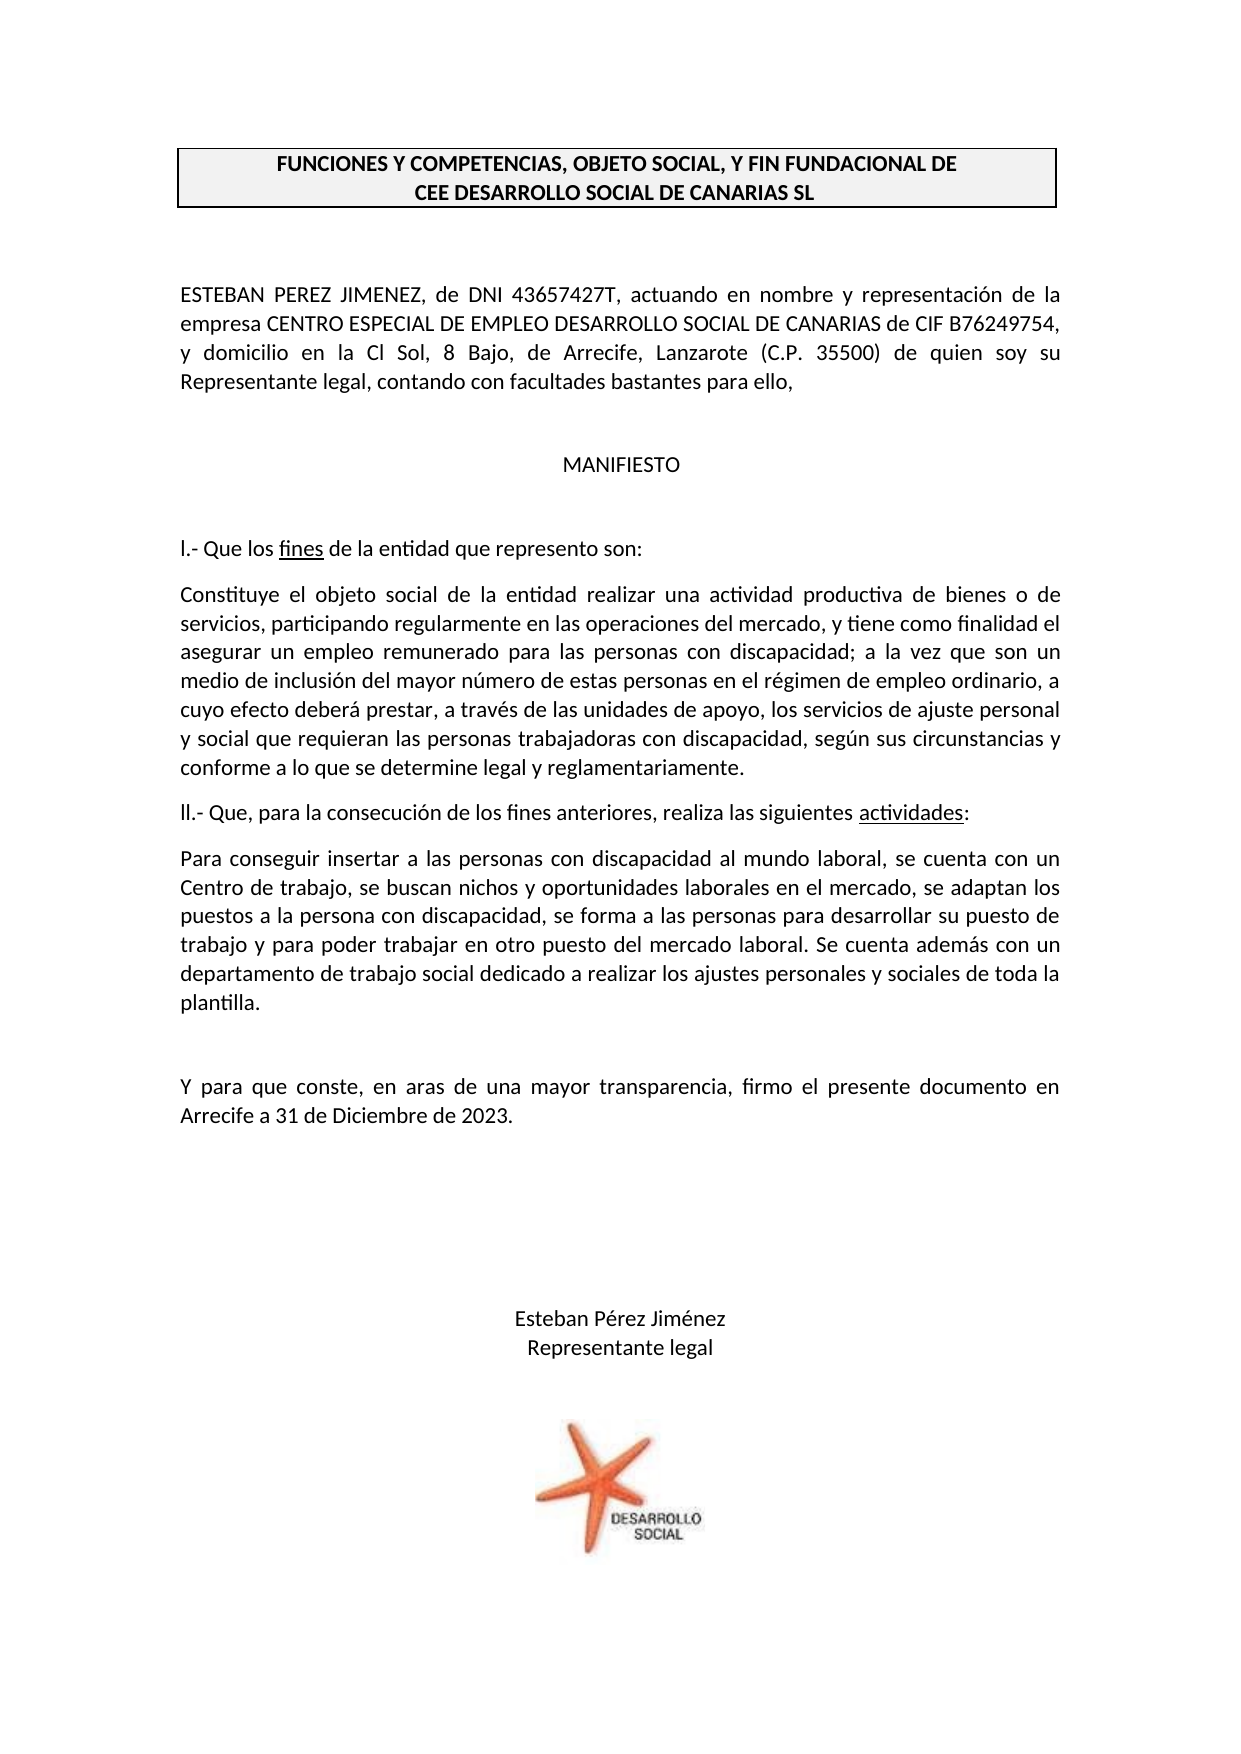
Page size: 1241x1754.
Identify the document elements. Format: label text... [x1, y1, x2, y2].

text Para conseguir insertar a las personas con discapacidad al mundo laboral, se cuenta con un Centro de trabajo, se buscan nichos y oportunidades laborales en el mercado, se adaptan los puestos a la persona con discapacidad, se forma a las personas para desarrollar su puesto de trabajo y para poder trabajar en otro puesto del mercado laboral. Se cuenta además con un departamento de trabajo social dedicado a realizar los ajustes personales y sociales de toda la plantilla. [180, 844, 1062, 1016]
text ESTEBAN PEREZ JIMENEZ, de DNI 43657427T, actuando en nombre y representación de la empresa CENTRO ESPECIAL DE EMPLEO DESARROLLO SOCIAL DE CANARIAS de CIF B76249754, y domicilio en la Cl Sol, 8 Bajo, de Arrecife, Lanzarote (C.P. 35500) de quien soy su Representante legal, contando con facultades bastantes para ello, [180, 280, 1062, 395]
text Y para que conste, en aras de una mayor transparencia, firmo el presente documento en Arrecife a 31 de Diciembre de 2023. [180, 1072, 1062, 1129]
text l.- Que los fines de la entidad que represento son: [180, 534, 1062, 562]
text MANIFIESTO [180, 451, 1062, 478]
text Representante legal [177, 1333, 1063, 1361]
text ll.- Que, para la consecución de los fines anteriores, realiza las siguientes actividades: [180, 798, 1062, 826]
text Constituye el objeto social de la entidad realizar una actividad productiva de bienes o de servicios, participando regularmente en las operaciones del mercado, y tiene como finalidad el asegurar un empleo remunerado para las personas con discapacidad; a la vez que son un medio de inclusión del mayor número de estas personas en el régimen de empleo ordinario, a cuyo efecto deberá prestar, a través de las unidades de apoyo, los servicios de ajuste personal y social que requieran las personas trabajadoras con discapacidad, según sus circunstancias y conforme a lo que se determine legal y reglamentariamente. [180, 580, 1062, 781]
text FUNCIONES Y COMPETENCIAS, OBJETO SOCIAL, Y FIN FUNDACIONAL DE CEE DESARROLLO SOCIAL DE CANARIAS SL [179, 149, 1055, 206]
text Esteban Pérez Jiménez [177, 1304, 1063, 1332]
